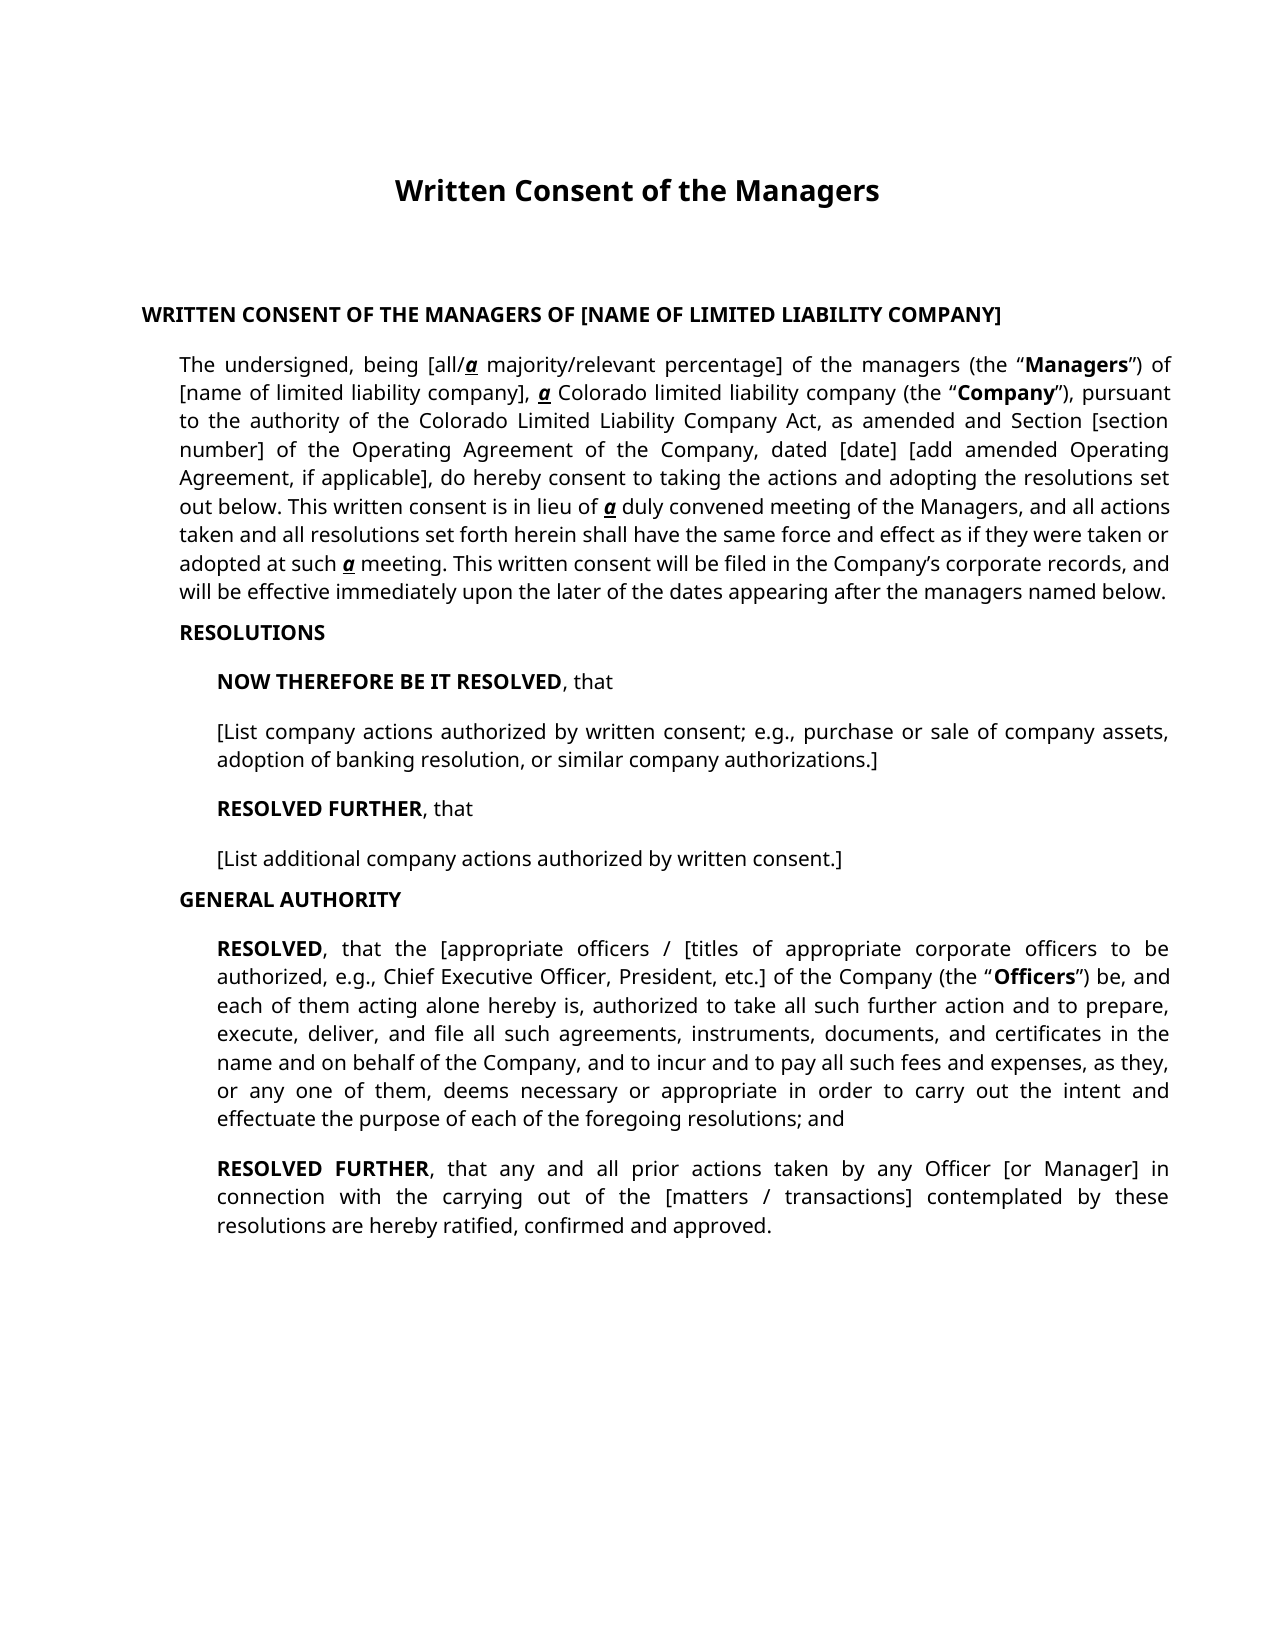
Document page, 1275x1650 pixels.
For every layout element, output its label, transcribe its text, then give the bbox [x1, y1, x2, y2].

text [List company actions authorized by written consent; e.g., purchase or sale of company assets, adoption of banking resolution, or similar company authorizations.] [217, 717, 1171, 774]
text [List additional company actions authorized by written consent.] [217, 844, 1171, 872]
text NOW THEREFORE BE IT RESOLVED, that [217, 667, 1171, 696]
text RESOLUTIONS [179, 618, 1171, 647]
text WRITTEN CONSENT OF THE MANAGERS OF [NAME OF LIMITED LIABILITY COMPANY] [142, 272, 1171, 329]
text RESOLVED, that the [appropriate officers / [titles of appropriate corporate officers to be authorized, e.g., Chief Executive Officer, President, etc.] of the Company (the “Officers”) be, and each of them acting alone hereby is, authorized to take all such further action and to prepare, execute, deliver, and file all such agreements, instruments, documents, and certificates in the name and on behalf of the Company, and to incur and to pay all such fees and expenses, as they, or any one of them, deems necessary or appropriate in order to carry out the intent and effectuate the purpose of each of the foregoing resolutions; and [217, 934, 1171, 1133]
text RESOLVED FURTHER, that [217, 794, 1171, 823]
text The undersigned, being [all/a majority/relevant percentage] of the managers (the “Managers”) of [name of limited liability company], a Colorado limited liability company (the “Company”), pursuant to the authority of the Colorado Limited Liability Company Act, as amended and Section [section number] of the Operating Agreement of the Company, dated [date] [add amended Operating Agreement, if applicable], do hereby consent to taking the actions and adopting the resolutions set out below. This written consent is in lieu of a duly convened meeting of the Managers, and all actions taken and all resolutions set forth herein shall have the same force and effect as if they were taken or adopted at such a meeting. This written consent will be filed in the Company’s corporate records, and will be effective immediately upon the later of the dates appearing after the managers named below. [179, 350, 1171, 606]
text GENERAL AUTHORITY [179, 885, 1171, 913]
text RESOLVED FURTHER, that any and all prior actions taken by any Officer [or Manager] in connection with the carrying out of the [matters / transactions] contemplated by these resolutions are hereby ratified, confirmed and approved. [217, 1154, 1171, 1239]
subtitle Written Consent of the Managers [104, 170, 1171, 210]
